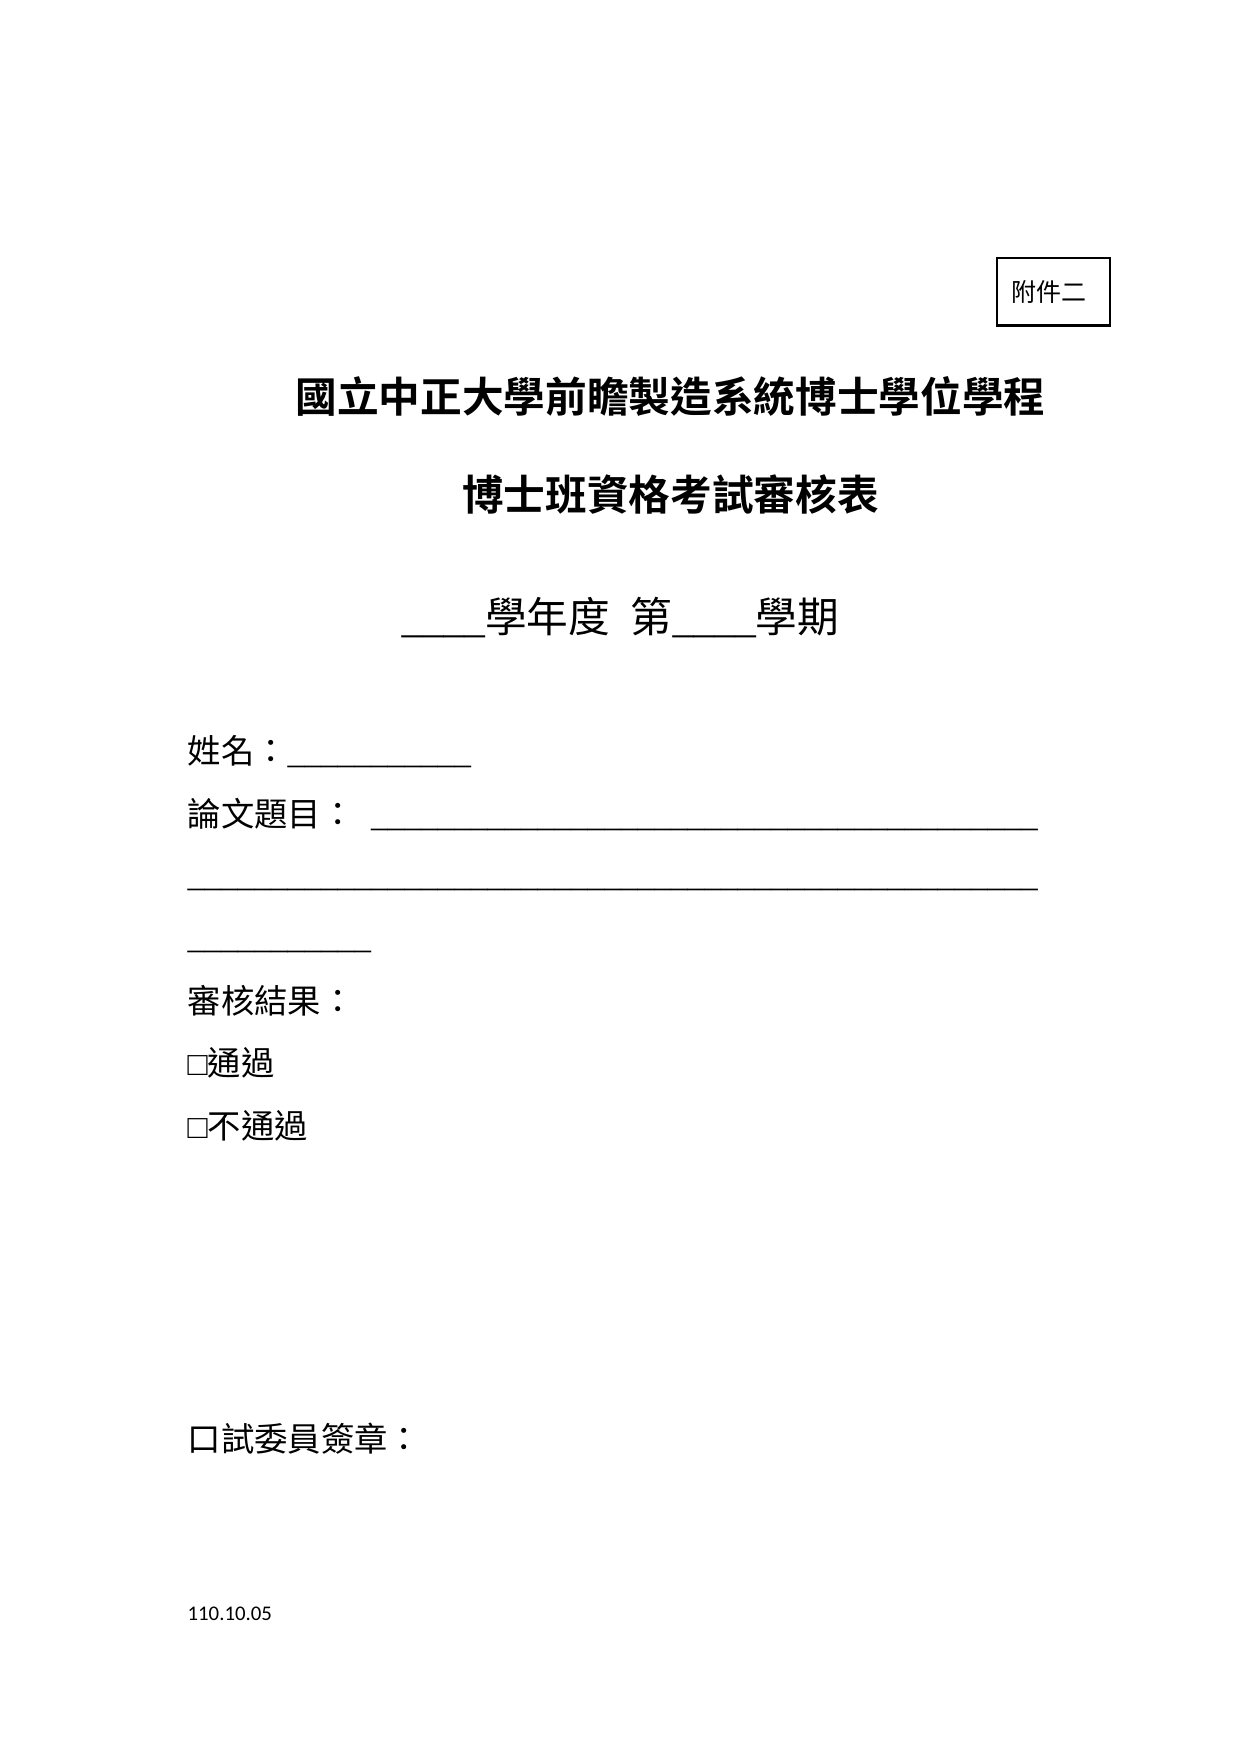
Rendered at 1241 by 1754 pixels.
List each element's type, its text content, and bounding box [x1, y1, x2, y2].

text □通過 [187, 1020, 1053, 1082]
text 口試委員簽章： [187, 1395, 1053, 1457]
text 國立中正大學前瞻製造系統博士學位學程 [237, 364, 1053, 425]
text 博士班資格考試審核表 [237, 462, 1053, 523]
text 姓名：___________ [187, 707, 1053, 770]
text ____學年度 第____學期 [187, 584, 1053, 645]
text □不通過 [187, 1082, 1053, 1145]
text 審核結果： [187, 957, 1053, 1020]
text 論文題目： ______________________________________________________________________________________________________ [187, 770, 1053, 957]
